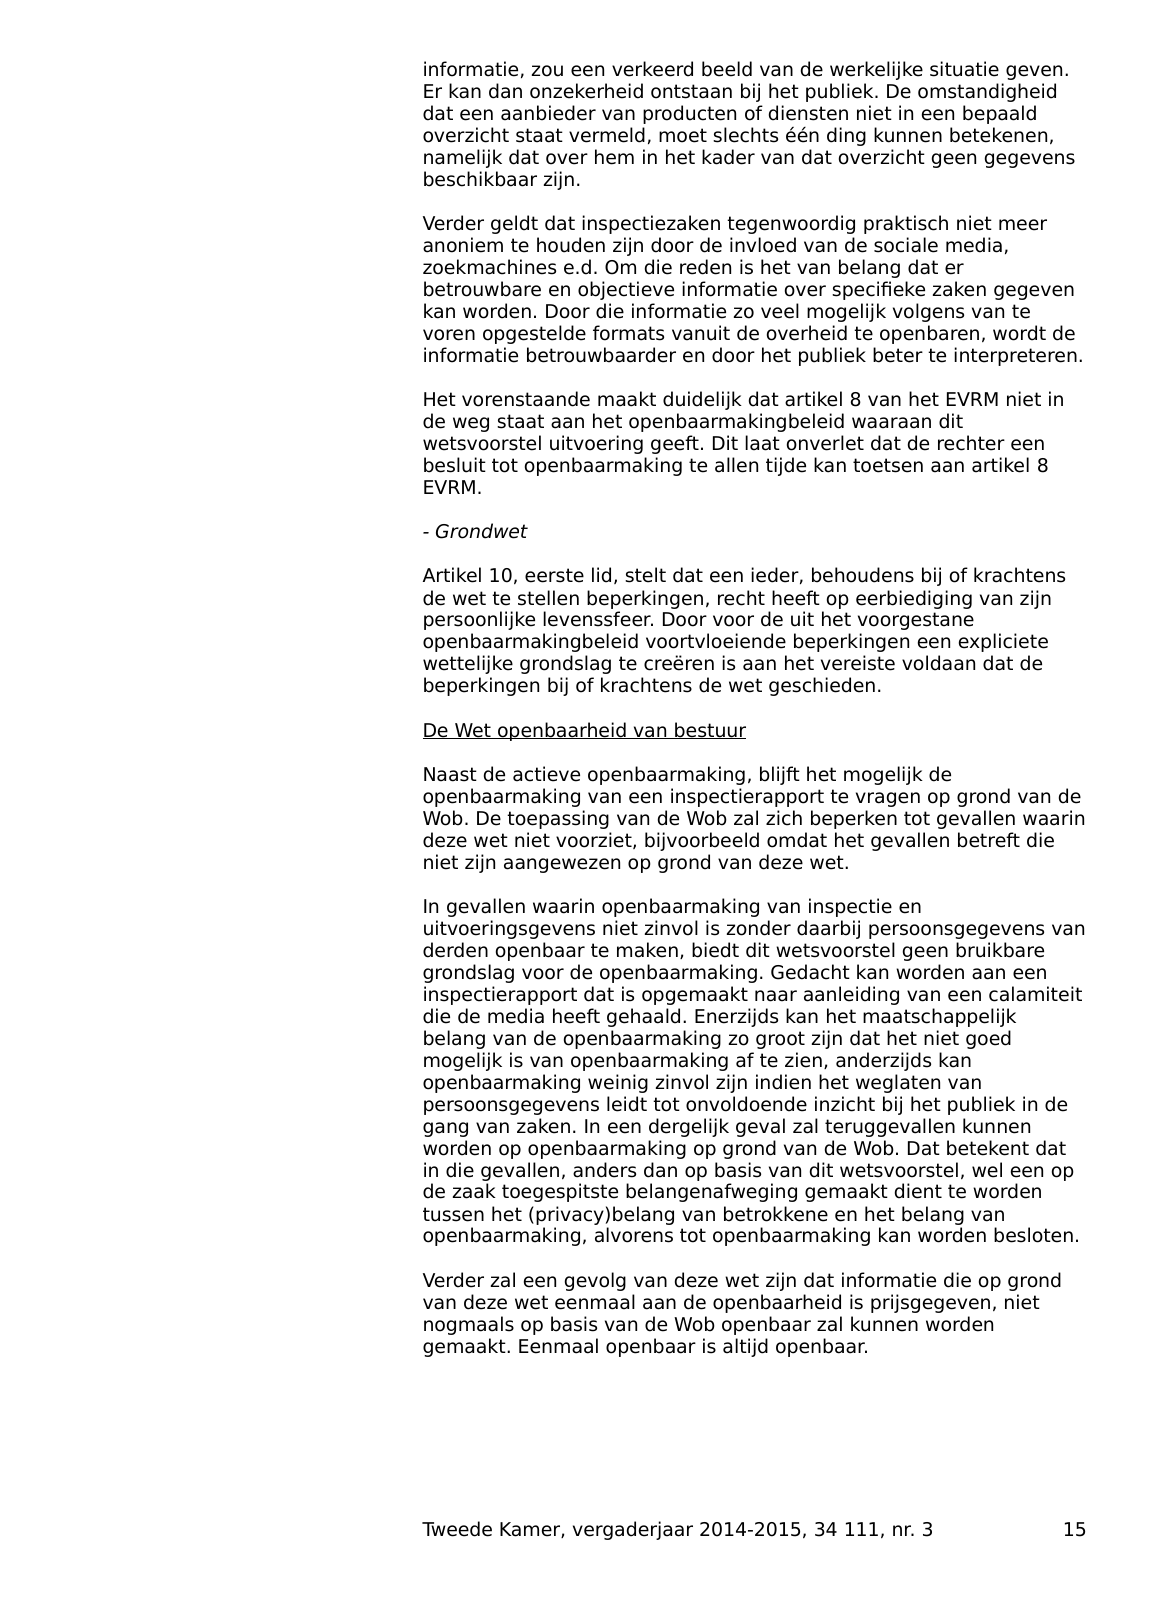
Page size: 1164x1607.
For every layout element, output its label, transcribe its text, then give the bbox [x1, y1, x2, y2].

subtitle - Grondwet [422, 521, 1087, 543]
text Naast de actieve openbaarmaking, blijft het mogelijk de openbaarmaking van een inspectierapport te vragen op grond van de Wob. De toepassing van de Wob zal zich beperken tot gevallen waarin deze wet niet voorziet, bijvoorbeeld omdat het gevallen betreft die niet zijn aangewezen op grond van deze wet. [422, 764, 1087, 873]
text Verder geldt dat inspectiezaken tegenwoordig praktisch niet meer anoniem te houden zijn door de invloed van de sociale media, zoekmachines e.d. Om die reden is het van belang dat er betrouwbare en objectieve informatie over specifieke zaken gegeven kan worden. Door die informatie zo veel mogelijk volgens van te voren opgestelde formats vanuit de overheid te openbaren, wordt de informatie betrouwbaarder en door het publiek beter te interpreteren. [422, 213, 1087, 367]
subtitle De Wet openbaarheid van bestuur [422, 719, 1087, 741]
text In gevallen waarin openbaarmaking van inspectie en uitvoeringsgevens niet zinvol is zonder daarbij persoonsgegevens van derden openbaar te maken, biedt dit wetsvoorstel geen bruikbare grondslag voor de openbaarmaking. Gedacht kan worden aan een inspectierapport dat is opgemaakt naar aanleiding van een calamiteit die de media heeft gehaald. Enerzijds kan het maatschappelijk belang van de openbaarmaking zo groot zijn dat het niet goed mogelijk is van openbaarmaking af te zien, anderzijds kan openbaarmaking weinig zinvol zijn indien het weglaten van persoonsgegevens leidt tot onvoldoende inzicht bij het publiek in de gang van zaken. In een dergelijk geval zal teruggevallen kunnen worden op openbaarmaking op grond van de Wob. Dat betekent dat in die gevallen, anders dan op basis van dit wetsvoorstel, wel een op de zaak toegespitste belangenafweging gemaakt dient te worden tussen het (privacy)belang van betrokkene en het belang van openbaarmaking, alvorens tot openbaarmaking kan worden besloten. [422, 896, 1087, 1247]
text Het vorenstaande maakt duidelijk dat artikel 8 van het EVRM niet in de weg staat aan het openbaarmakingbeleid waaraan dit wetsvoorstel uitvoering geeft. Dit laat onverlet dat de rechter een besluit tot openbaarmaking te allen tijde kan toetsen aan artikel 8 EVRM. [422, 389, 1087, 499]
text informatie, zou een verkeerd beeld van de werkelijke situatie geven. Er kan dan onzekerheid ontstaan bij het publiek. De omstandigheid dat een aanbieder van producten of diensten niet in een bepaald overzicht staat vermeld, moet slechts één ding kunnen betekenen, namelijk dat over hem in het kader van dat overzicht geen gegevens beschikbaar zijn. [422, 59, 1087, 191]
text Artikel 10, eerste lid, stelt dat een ieder, behoudens bij of krachtens de wet te stellen beperkingen, recht heeft op eerbiediging van zijn persoonlijke levenssfeer. Door voor de uit het voorgestane openbaarmakingbeleid voortvloeiende beperkingen een expliciete wettelijke grondslag te creëren is aan het vereiste voldaan dat de beperkingen bij of krachtens de wet geschieden. [422, 565, 1087, 697]
text Verder zal een gevolg van deze wet zijn dat informatie die op grond van deze wet eenmaal aan de openbaarheid is prijsgegeven, niet nogmaals op basis van de Wob openbaar zal kunnen worden gemaakt. Eenmaal openbaar is altijd openbaar. [422, 1269, 1087, 1357]
